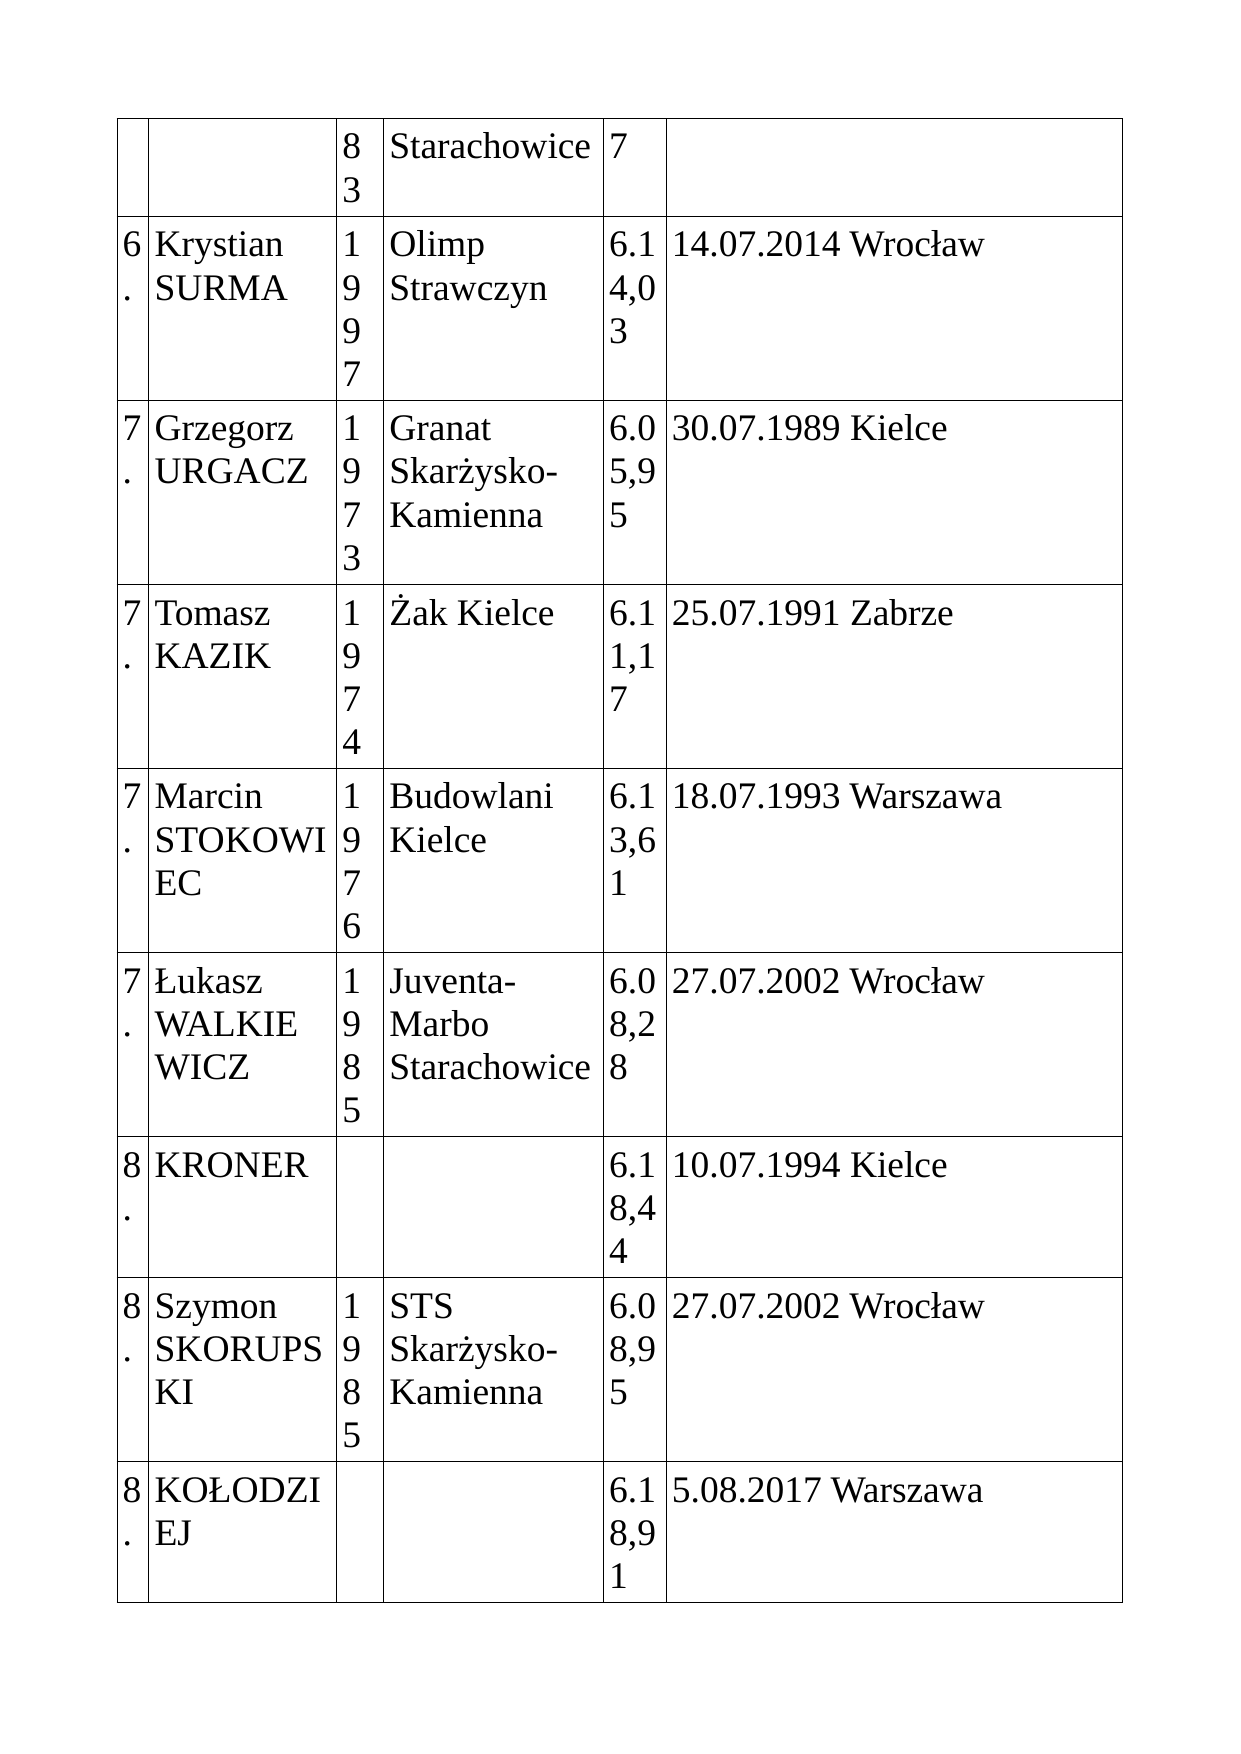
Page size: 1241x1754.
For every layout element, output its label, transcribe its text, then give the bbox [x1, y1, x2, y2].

table_cell 1973 [337, 401, 383, 584]
table_cell 1985 [337, 1278, 383, 1461]
table_cell 1976 [337, 769, 383, 952]
table_cell 6.14,03 [604, 217, 666, 400]
table_cell Krystian SURMA [149, 217, 336, 400]
table_cell 14.07.2014 Wrocław [667, 217, 1122, 400]
table_cell 7. [118, 769, 148, 952]
table_cell 18.07.1993 Warszawa [667, 769, 1122, 952]
table_cell [149, 119, 336, 216]
table_cell Juventa-Marbo Starachowice [384, 953, 603, 1136]
table_cell 25.07.1991 Zabrze [667, 585, 1122, 768]
table_cell 8. [118, 1137, 148, 1277]
table_cell 6.11,17 [604, 585, 666, 768]
table_cell 6. [118, 217, 148, 400]
table_cell [118, 119, 148, 216]
table_cell Grzegorz URGACZ [149, 401, 336, 584]
table_cell Starachowice [384, 119, 603, 216]
table_cell [337, 1462, 383, 1602]
table_cell Olimp Strawczyn [384, 217, 603, 400]
table_cell 1997 [337, 217, 383, 400]
table_cell Szymon SKORUPSKI [149, 1278, 336, 1461]
table_cell 6.08,28 [604, 953, 666, 1136]
table_cell Łukasz WALKIEWICZ [149, 953, 336, 1136]
table_cell STS Skarżysko-Kamienna [384, 1278, 603, 1461]
table_cell 6.13,61 [604, 769, 666, 952]
table_cell 6.08,95 [604, 1278, 666, 1461]
table_cell 7. [118, 585, 148, 768]
table_cell 30.07.1989 Kielce [667, 401, 1122, 584]
table_cell 7. [118, 953, 148, 1136]
table_cell Granat Skarżysko-Kamienna [384, 401, 603, 584]
table_cell 83 [337, 119, 383, 216]
table_cell 6.05,95 [604, 401, 666, 584]
table_cell 27.07.2002 Wrocław [667, 1278, 1122, 1461]
table_cell 10.07.1994 Kielce [667, 1137, 1122, 1277]
table_cell Marcin STOKOWIEC [149, 769, 336, 952]
table_cell 27.07.2002 Wrocław [667, 953, 1122, 1136]
table_cell Tomasz KAZIK [149, 585, 336, 768]
table_cell 1985 [337, 953, 383, 1136]
table_cell 8. [118, 1462, 148, 1602]
table_cell Budowlani Kielce [384, 769, 603, 952]
table_cell [384, 1137, 603, 1277]
table_cell KRONER [149, 1137, 336, 1277]
table_cell Żak Kielce [384, 585, 603, 768]
table_cell 6.18,91 [604, 1462, 666, 1602]
table_cell [337, 1137, 383, 1277]
table_cell KOŁODZIEJ [149, 1462, 336, 1602]
table_cell 8. [118, 1278, 148, 1461]
table_cell 5.08.2017 Warszawa [667, 1462, 1122, 1602]
table_cell 7. [118, 401, 148, 584]
table_cell 1974 [337, 585, 383, 768]
table_cell [384, 1462, 603, 1602]
table_cell 7 [604, 119, 666, 216]
table_cell 6.18,44 [604, 1137, 666, 1277]
table_cell [667, 119, 1122, 216]
